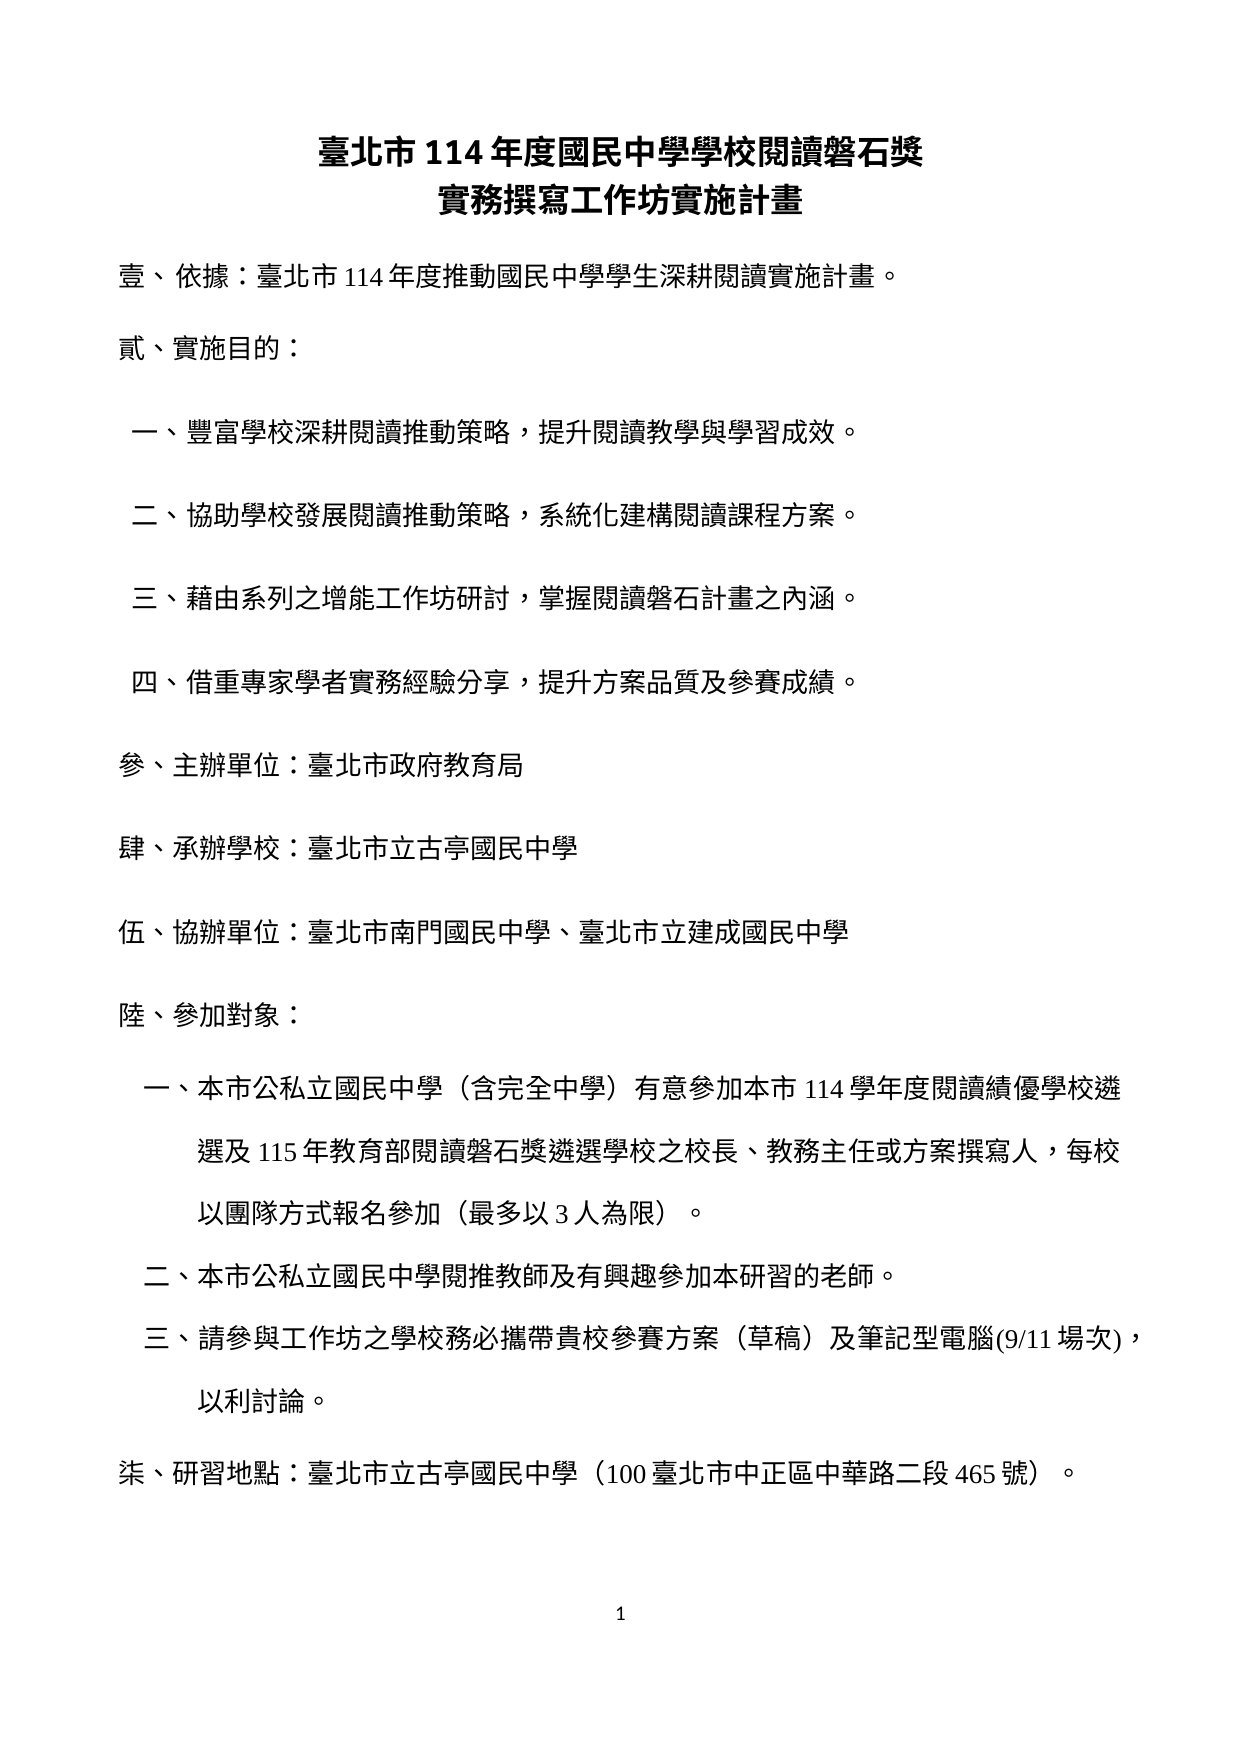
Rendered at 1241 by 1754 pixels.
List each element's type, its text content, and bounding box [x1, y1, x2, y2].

text 二、本市公私立國民中學閱推教師及有興趣參加本研習的老師。 [143, 1232, 1122, 1295]
text 一、豐富學校深耕閱讀推動策略，提升閱讀教學與學習成效。 [118, 389, 1122, 451]
text 三、藉由系列之增能工作坊研討，掌握閱讀磐石計畫之內涵。 [118, 555, 1122, 618]
text 壹、 依據：臺北市114年度推動國民中學學生深耕閱讀實施計畫。 [118, 232, 1122, 295]
text 伍、協辦單位：臺北市南門國民中學、臺北市立建成國民中學 [118, 889, 1122, 951]
text 四、借重專家學者實務經驗分享，提升方案品質及參賽成績。 [118, 639, 1122, 701]
text 柒、研習地點：臺北市立古亭國民中學（100臺北市中正區中華路二段465號）。 [118, 1430, 1122, 1493]
text 二、協助學校發展閱讀推動策略，系統化建構閱讀課程方案。 [118, 472, 1122, 534]
text 肆、承辦學校：臺北市立古亭國民中學 [118, 805, 1122, 868]
text 參、主辦單位：臺北市政府教育局 [118, 722, 1122, 784]
text 陸、參加對象： [118, 972, 1122, 1034]
text 貳、實施目的： [118, 305, 1122, 368]
text 三、請參與工作坊之學校務必攜帶貴校參賽方案（草稿）及筆記型電腦(9/11場次)，以利討論。 [143, 1295, 1122, 1420]
text 一、本市公私立國民中學（含完全中學）有意參加本市114學年度閱讀績優學校遴選及115年教育部閱讀磐石獎遴選學校之校長、教務主任或方案撰寫人，每校以團隊方式報名參加（最多以3人為限）。 [143, 1045, 1122, 1232]
text 臺北市114年度國民中學學校閱讀磐石獎 [118, 125, 1122, 174]
text 實務撰寫工作坊實施計畫 [118, 174, 1122, 222]
